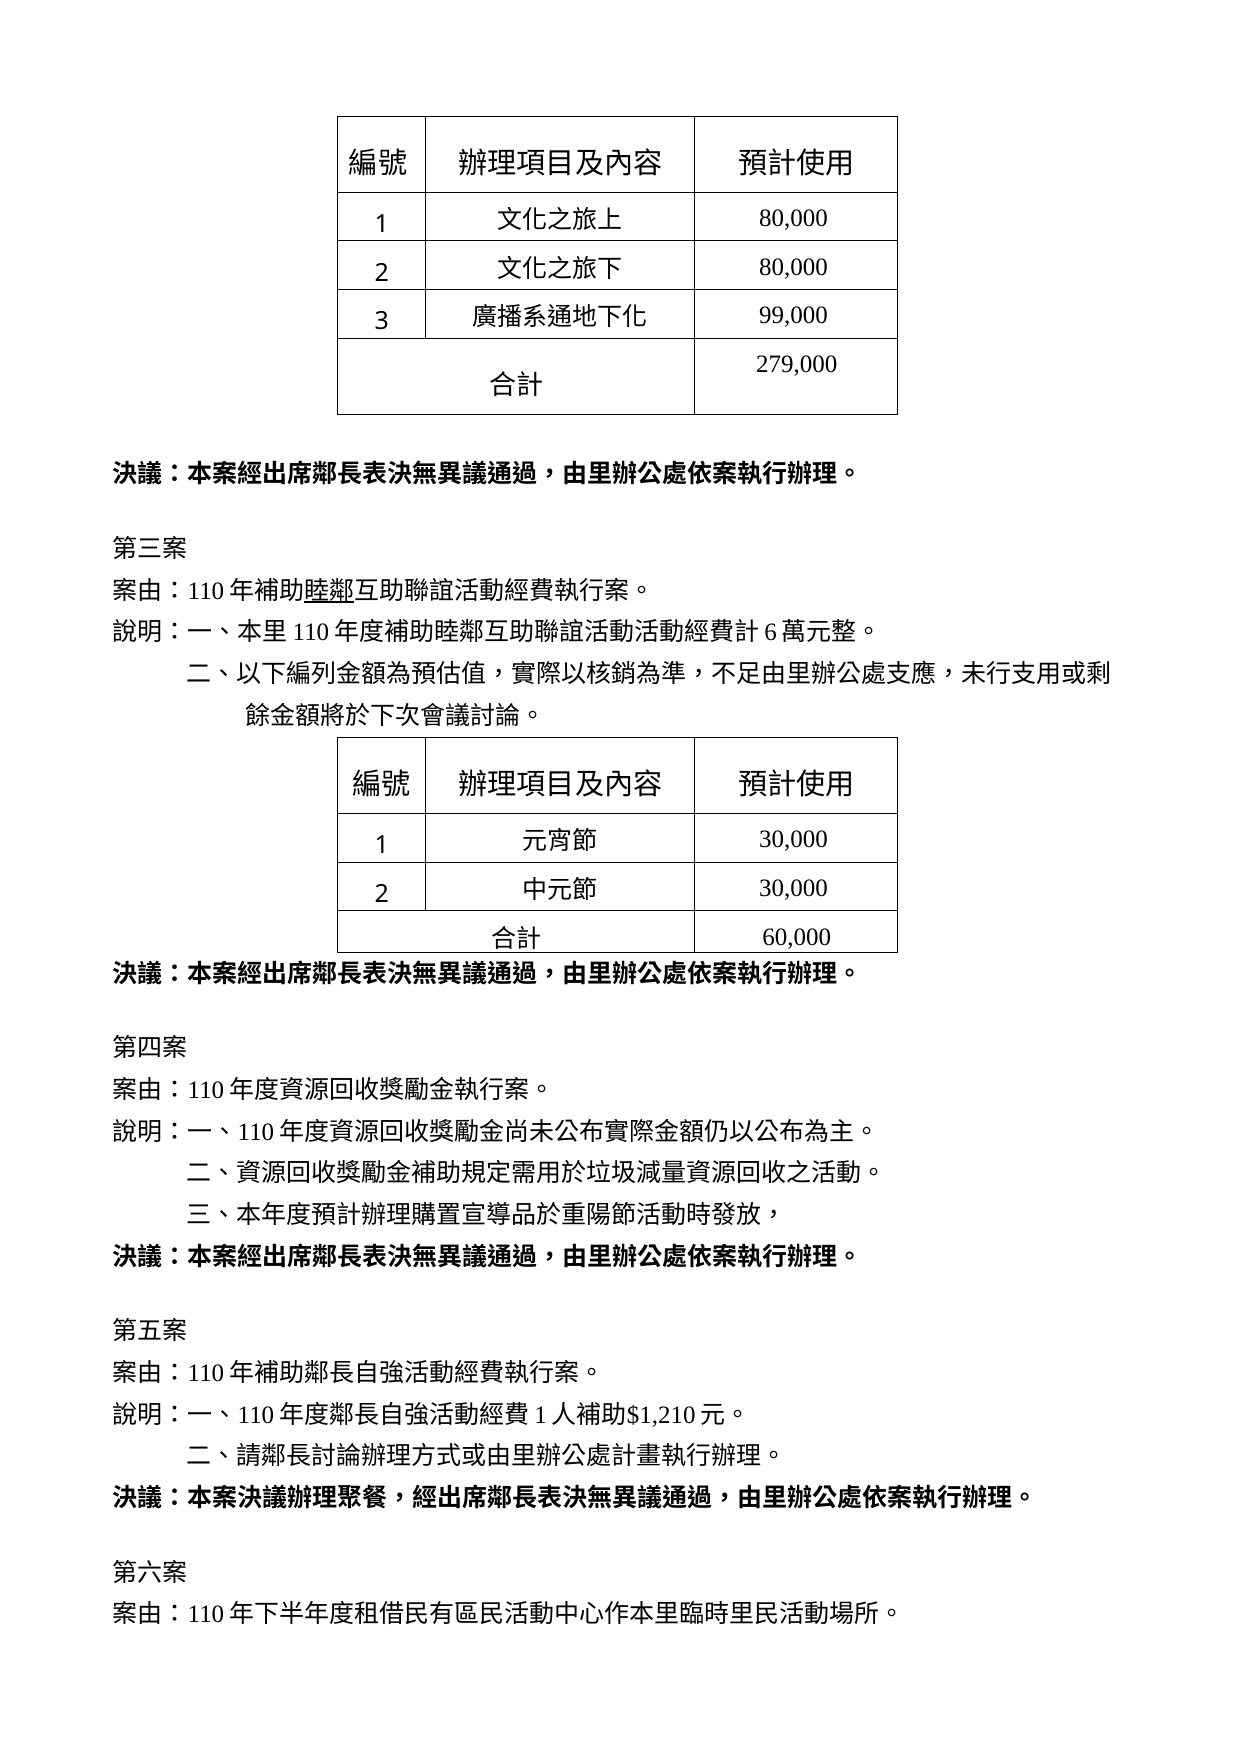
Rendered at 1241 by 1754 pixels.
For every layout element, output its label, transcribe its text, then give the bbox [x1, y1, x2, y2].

text 案由：110年補助睦鄰互助聯誼活動經費執行案。 [112, 570, 1122, 606]
table_cell 廣播系通地下化 [426, 290, 694, 338]
text 說明：一、110年度鄰長自強活動經費1人補助$1,210元。 [112, 1394, 1122, 1430]
text 決議：本案經出席鄰長表決無異議通過，由里辦公處依案執行辦理。 [112, 454, 1122, 490]
text 決議：本案經出席鄰長表決無異議通過，由里辦公處依案執行辦理。 [112, 1236, 1122, 1272]
text 二、資源回收獎勵金補助規定需用於垃圾減量資源回收之活動。 [186, 1153, 1122, 1189]
text 第三案 [112, 528, 1122, 565]
table_cell 30,000 [695, 863, 897, 910]
table_cell 99,000 [695, 290, 897, 338]
table_cell 文化之旅上 [426, 193, 694, 240]
table_header 預計使用 [695, 738, 897, 813]
table_cell 60,000 [695, 911, 897, 952]
text 說明：一、本里110年度補助睦鄰互助聯誼活動活動經費計6萬元整。 [112, 612, 1122, 648]
text 二、以下編列金額為預估值，實際以核銷為準，不足由里辦公處支應，未行支用或剩餘金額將於下次會議討論。 [186, 653, 1122, 731]
table_header 辦理項目及內容 [426, 738, 694, 813]
table_header 預計使用 [695, 117, 897, 192]
table_cell 合計 [338, 339, 694, 414]
table_header 編號 [338, 117, 425, 192]
table_cell 元宵節 [426, 814, 694, 862]
text 第五案 [112, 1311, 1122, 1347]
table_cell 合計 [338, 911, 694, 952]
text 三、本年度預計辦理購置宣導品於重陽節活動時發放， [186, 1194, 1122, 1231]
text 決議：本案決議辦理聚餐，經出席鄰長表決無異議通過，由里辦公處依案執行辦理。 [112, 1477, 1122, 1514]
table_cell 3 [338, 290, 425, 338]
text 說明：一、110年度資源回收獎勵金尚未公布實際金額仍以公布為主。 [112, 1111, 1122, 1147]
text 第四案 [112, 1028, 1122, 1064]
table_cell 80,000 [695, 241, 897, 289]
text 案由：110年下半年度租借民有區民活動中心作本里臨時里民活動場所。 [112, 1594, 1122, 1630]
table_cell 80,000 [695, 193, 897, 240]
table_cell 文化之旅下 [426, 241, 694, 289]
table_header 辦理項目及內容 [426, 117, 694, 192]
table_cell 1 [338, 814, 425, 862]
table_cell 2 [338, 241, 425, 289]
text 案由：110年度資源回收獎勵金執行案。 [112, 1069, 1122, 1106]
text 第六案 [112, 1552, 1122, 1588]
text 案由：110年補助鄰長自強活動經費執行案。 [112, 1352, 1122, 1389]
table_cell 中元節 [426, 863, 694, 910]
table_header 編號 [338, 738, 425, 813]
table_cell 279,000 [695, 339, 897, 414]
table_cell 2 [338, 863, 425, 910]
text 決議：本案經出席鄰長表決無異議通過，由里辦公處依案執行辦理。 [112, 953, 1122, 989]
text 二、請鄰長討論辦理方式或由里辦公處計畫執行辦理。 [186, 1436, 1122, 1472]
table_cell 1 [338, 193, 425, 240]
table_cell 30,000 [695, 814, 897, 862]
